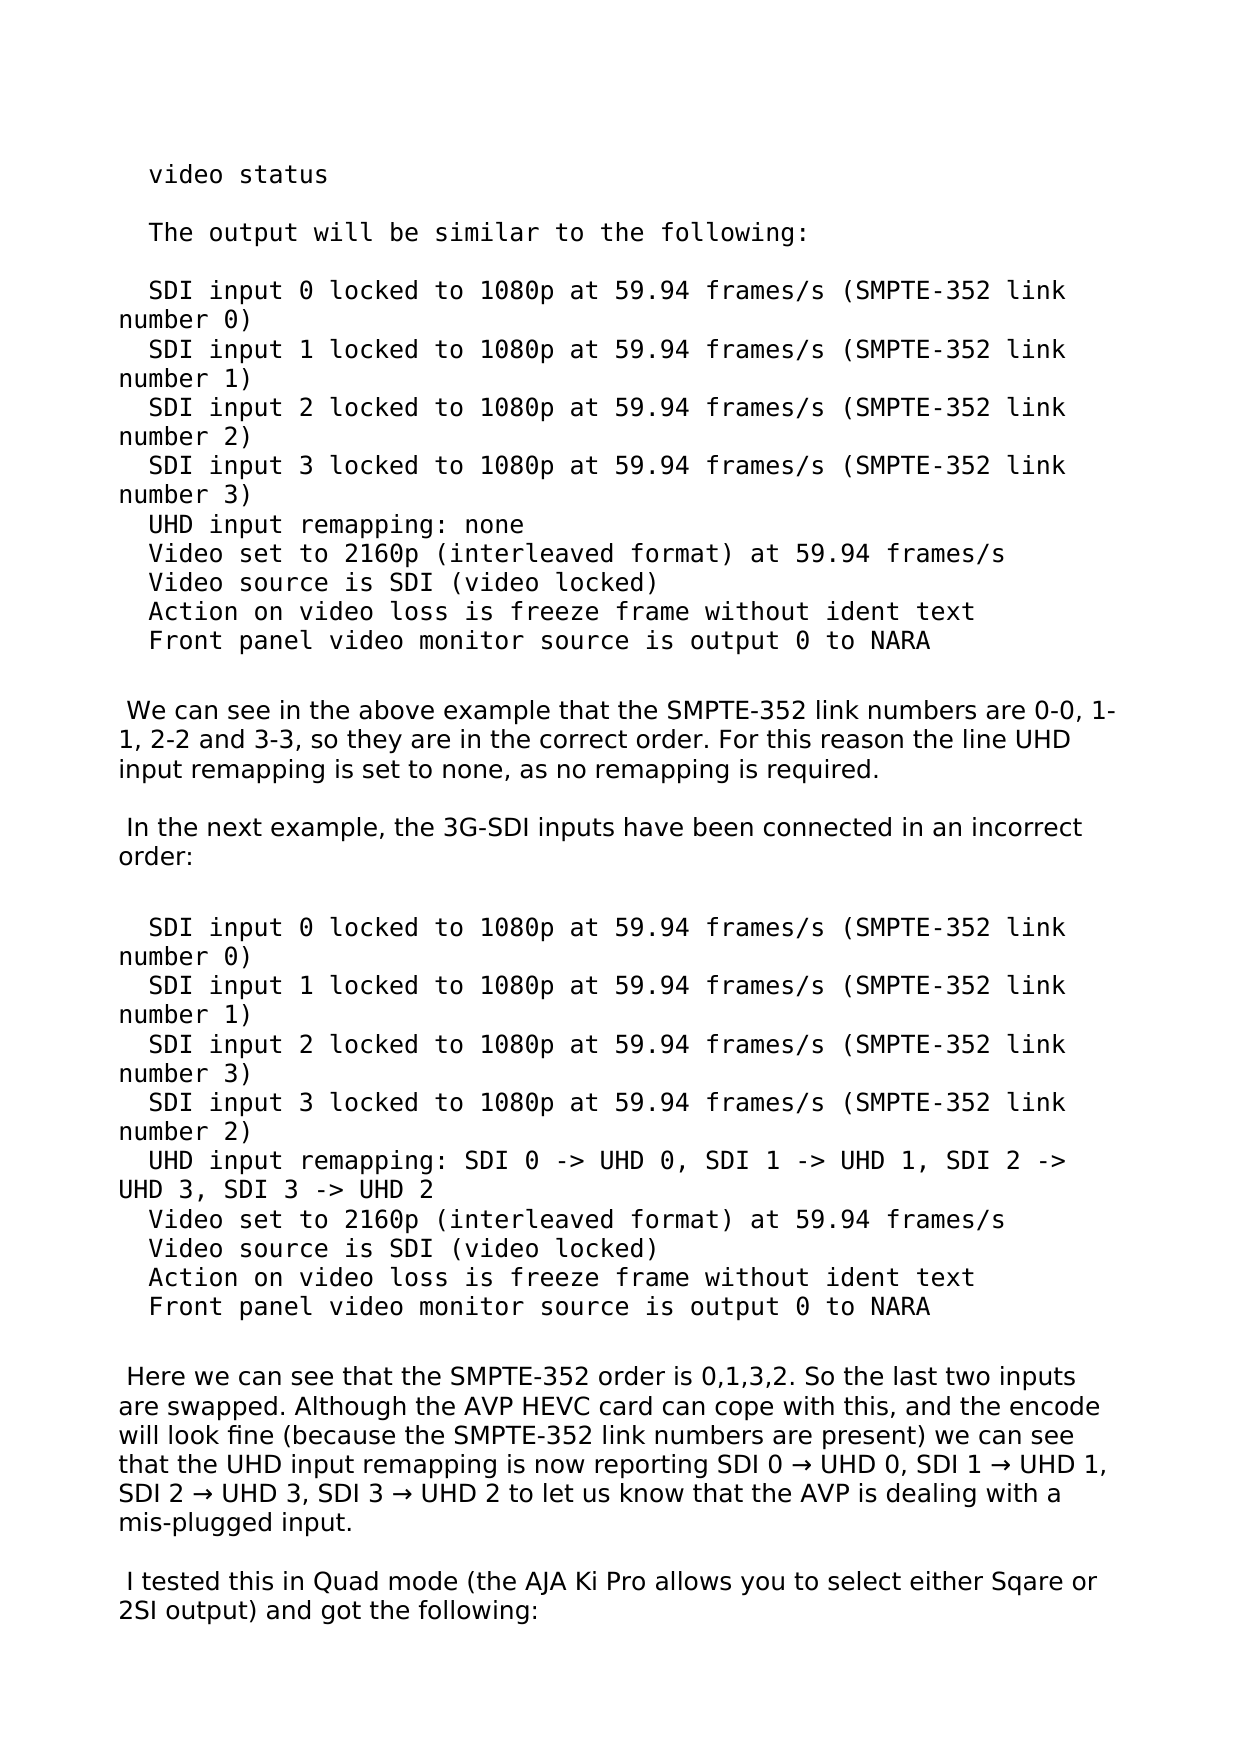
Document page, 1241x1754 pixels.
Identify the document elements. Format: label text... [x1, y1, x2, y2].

text video status The output will be similar to the following: SDI input 0 locked to 1080p at 59.94 frames/s (SMPTE-352 link number 0) SDI input 1 locked to 1080p at 59.94 frames/s (SMPTE-352 link number 1) SDI input 2 locked to 1080p at 59.94 frames/s (SMPTE-352 link number 2) SDI input 3 locked to 1080p at 59.94 frames/s (SMPTE-352 link number 3) UHD input remapping: none Video set to 2160p (interleaved format) at 59.94 frames/s Video source is SDI (video locked) Action on video loss is freeze frame without ident text Front panel video monitor source is output 0 to NARA [118, 160, 1122, 656]
text We can see in the above example that the SMPTE-352 link numbers are 0-0, 1-1, 2-2 and 3-3, so they are in the correct order. For this reason the line UHD input remapping is set to none, as no remapping is required. In the next example, the 3G-SDI inputs have been connected in an incorrect order: [118, 667, 1122, 901]
text Here we can see that the SMPTE-352 order is 0,1,3,2. So the last two inputs are swapped. Although the AVP HEVC card can cope with this, and the encode will look fine (because the SMPTE-352 link numbers are present) we can see that the UHD input remapping is now reporting SDI 0 → UHD 0, SDI 1 → UHD 1, SDI 2 → UHD 3, SDI 3 → UHD 2 to let us know that the AVP is dealing with a mis-plugged input. I tested this in Quad mode (the AJA Ki Pro allows you to select either Sqare or 2SI output) and got the following: [118, 1333, 1122, 1625]
text [118, 118, 1122, 147]
text SDI input 0 locked to 1080p at 59.94 frames/s (SMPTE-352 link number 0) SDI input 1 locked to 1080p at 59.94 frames/s (SMPTE-352 link number 1) SDI input 2 locked to 1080p at 59.94 frames/s (SMPTE-352 link number 3) SDI input 3 locked to 1080p at 59.94 frames/s (SMPTE-352 link number 2) UHD input remapping: SDI 0 -> UHD 0, SDI 1 -> UHD 1, SDI 2 -> UHD 3, SDI 3 -> UHD 2 Video set to 2160p (interleaved format) at 59.94 frames/s Video source is SDI (video locked) Action on video loss is freeze frame without ident text Front panel video monitor source is output 0 to NARA [118, 913, 1122, 1322]
